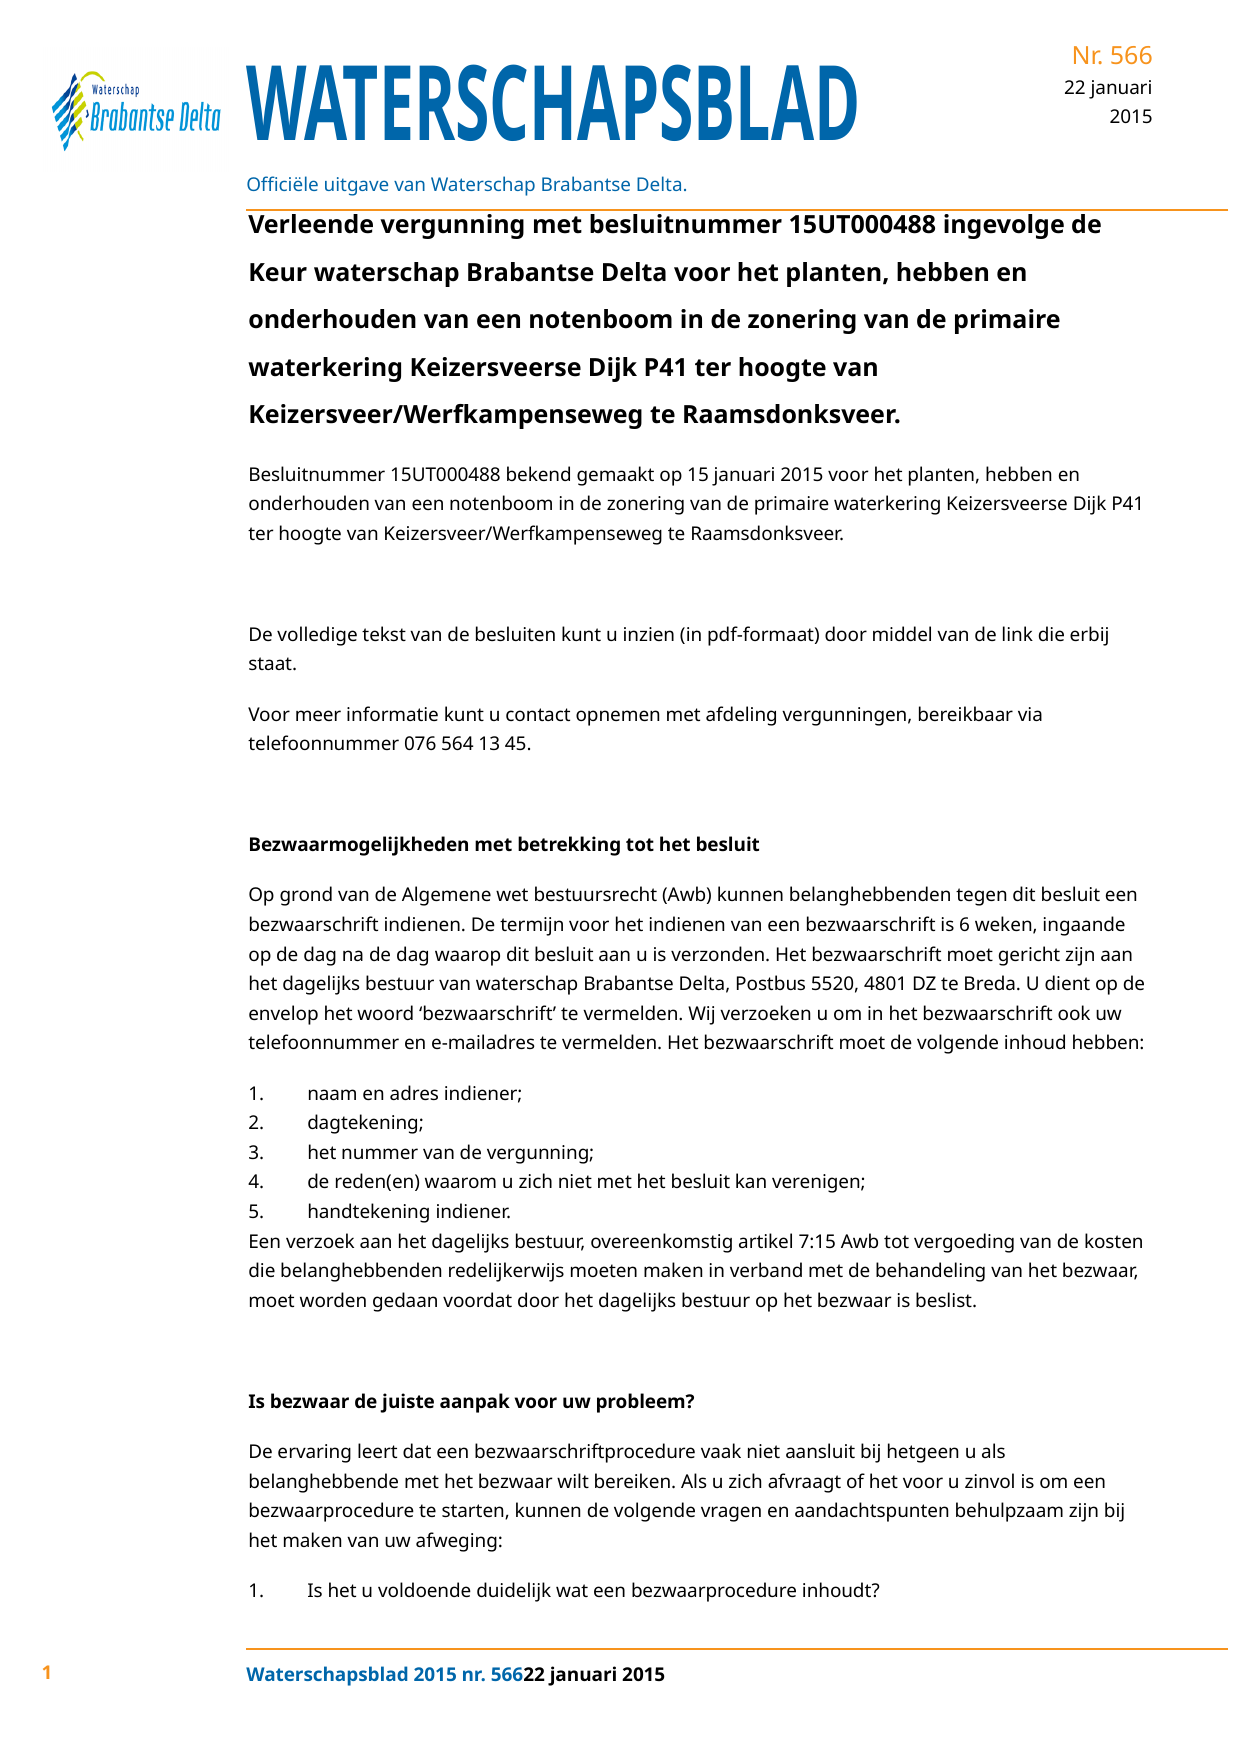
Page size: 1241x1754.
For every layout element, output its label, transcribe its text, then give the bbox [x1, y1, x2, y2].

list de reden(en) waarom u zich niet met het besluit kan verenigen; [248, 1169, 1152, 1194]
picture [41, 47, 231, 172]
list het nummer van de vergunning; [248, 1139, 1152, 1165]
list dagtekening; [248, 1109, 1152, 1135]
list handtekening indiener. [248, 1198, 1152, 1224]
text De ervaring leert dat een bezwaarschriftprocedure vaak niet aansluit bij hetgeen u als belanghebbende met het bezwaar wilt bereiken. Als u zich afvraagt of het voor u zinvol is om een bezwaarprocedure te starten, kunnen de volgende vragen en aandachtspunten behulpzaam zijn bij het maken van uw afweging: [248, 1438, 1152, 1553]
text Op grond van de Algemene wet bestuursrecht (Awb) kunnen belanghebbenden tegen dit besluit een bezwaarschrift indienen. De termijn voor het indienen van een bezwaarschrift is 6 weken, ingaande op de dag na de dag waarop dit besluit aan u is verzonden. Het bezwaarschrift moet gericht zijn aan het dagelijks bestuur van waterschap Brabantse Delta, Postbus 5520, 4801 DZ te Breda. U dient op de envelop het woord ‘bezwaarschrift’ te vermelden. Wij verzoeken u om in het bezwaarschrift ook uw telefoonnummer en e‑mailadres te vermelden. Het bezwaarschrift moet de volgende inhoud hebben: [248, 882, 1152, 1055]
text Is bezwaar de juiste aanpak voor uw probleem? [248, 1388, 1152, 1413]
text De volledige tekst van de besluiten kunt u inzien (in pdf-formaat) door middel van de link die erbij staat. [248, 621, 1152, 676]
text Verleende vergunning met besluitnummer 15UT000488 ingevolge de Keur waterschap Brabantse Delta voor het planten, hebben en onderhouden van een notenboom in de zonering van de primaire waterkering Keizersveerse Dijk P41 ter hoogte van Keizersveer/Werfkampenseweg te Raamsdonksveer. [248, 211, 1152, 431]
text Besluitnummer 15UT000488 bekend gemaakt op 15 januari 2015 voor het planten, hebben en onderhouden van een notenboom in de zonering van de primaire waterkering Keizersveerse Dijk P41 ter hoogte van Keizersveer/Werfkampenseweg te Raamsdonksveer. [248, 461, 1152, 546]
list Is het u voldoende duidelijk wat een bezwaarprocedure inhoudt? [248, 1577, 1152, 1603]
text Een verzoek aan het dagelijks bestuur, overeenkomstig artikel 7:15 Awb tot vergoeding van de kosten die belanghebbenden redelijkerwijs moeten maken in verband met de behandeling van het bezwaar, moet worden gedaan voordat door het dagelijks bestuur op het bezwaar is beslist. [248, 1228, 1152, 1313]
list naam en adres indiener; [248, 1080, 1152, 1106]
text Bezwaarmogelijkheden met betrekking tot het besluit [248, 831, 1152, 857]
text Voor meer informatie kunt u contact opnemen met afdeling vergunningen, bereikbaar via telefoonnummer 076 564 13 45. [248, 701, 1152, 756]
